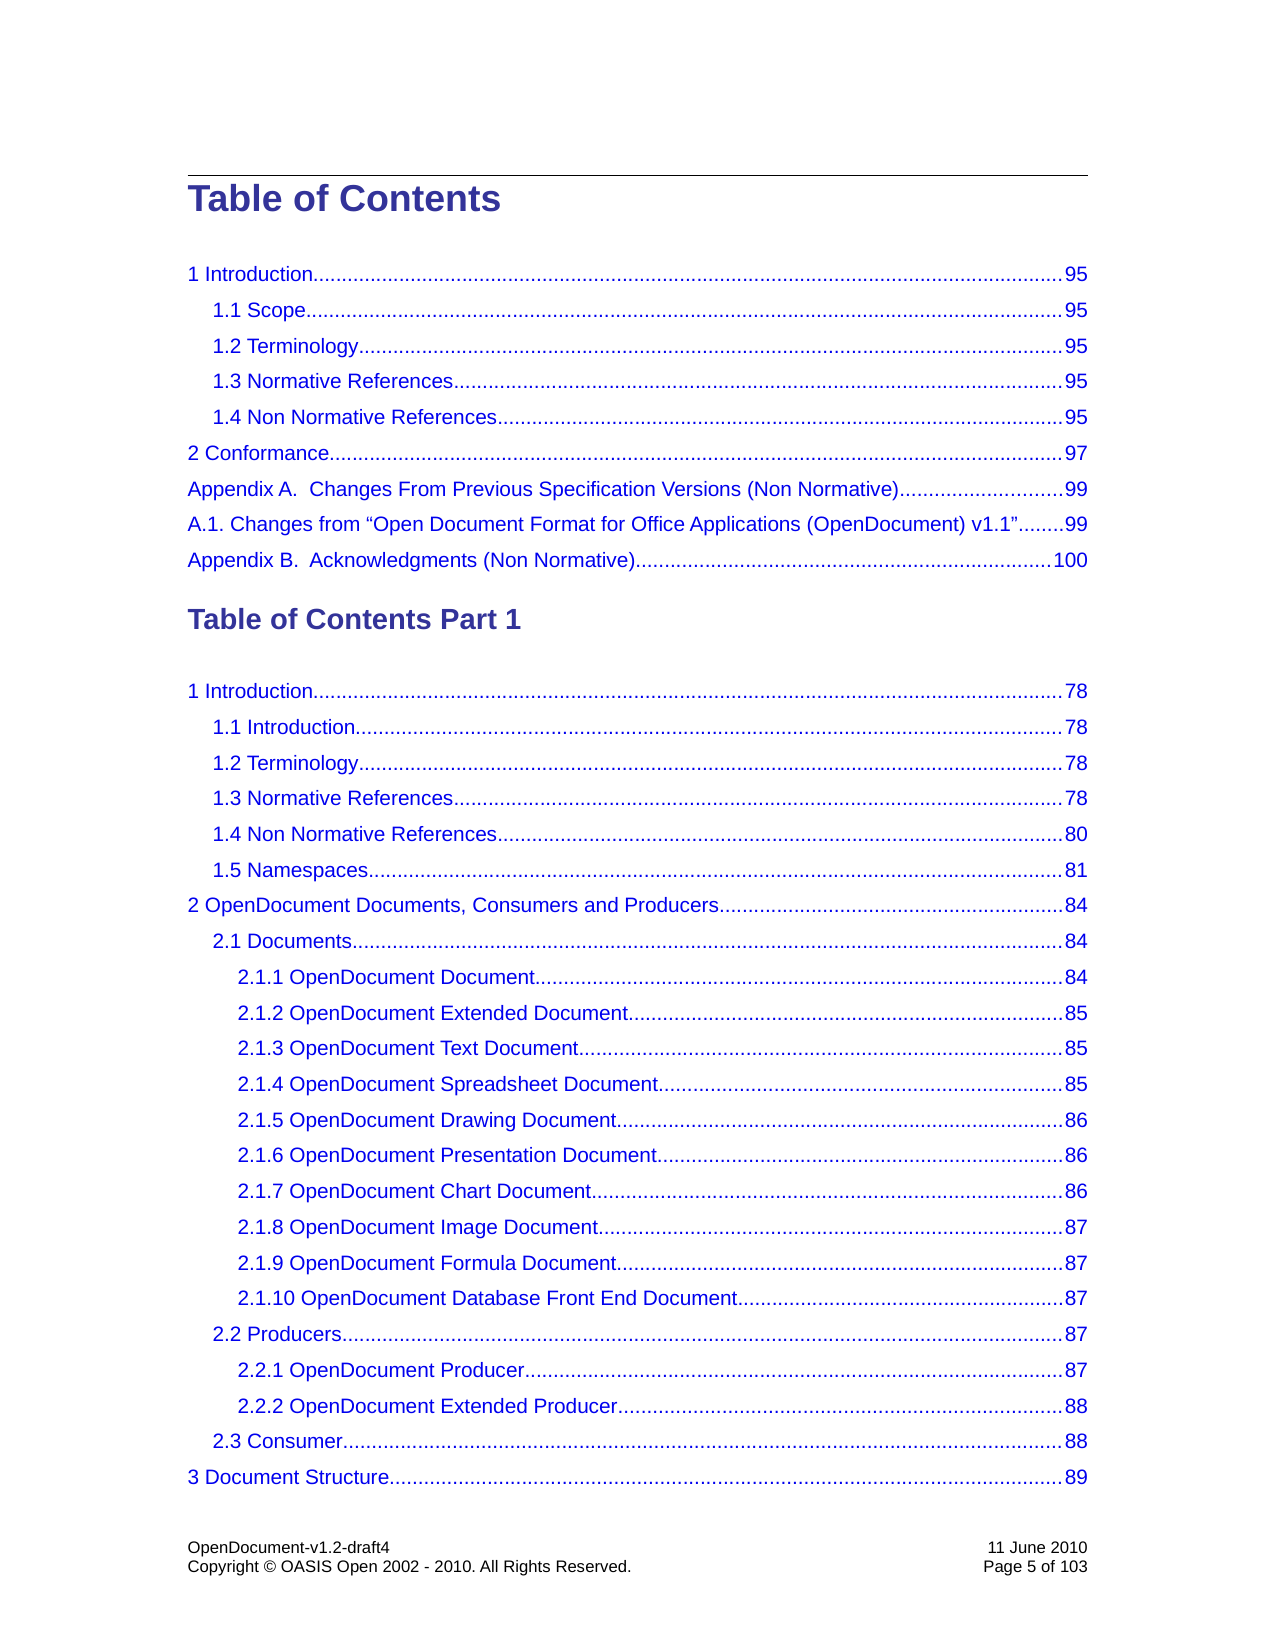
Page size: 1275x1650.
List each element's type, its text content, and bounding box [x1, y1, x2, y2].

text 2.1.6 OpenDocument Presentation Document 86 [237, 1144, 1088, 1167]
text 1.4 Non Normative References 95 [212, 406, 1088, 429]
text 2.1.9 OpenDocument Formula Document 87 [237, 1251, 1088, 1274]
text 1.4 Non Normative References 80 [212, 823, 1088, 846]
title Table of Contents [187, 176, 1088, 219]
text 2.1.8 OpenDocument Image Document 87 [237, 1216, 1088, 1239]
text 2.1.10 OpenDocument Database Front End Document 87 [237, 1287, 1088, 1310]
text 1.5 Namespaces 81 [212, 858, 1088, 882]
text 2.3 Consumer 88 [212, 1430, 1088, 1453]
text Appendix B. Acknowledgments (Non Normative) 100 [187, 549, 1088, 572]
text 2.1.2 OpenDocument Extended Document 85 [237, 1001, 1088, 1024]
title Table of Contents Part 1 [187, 603, 1088, 636]
text 1.1 Introduction 78 [212, 715, 1088, 739]
text A.1. Changes from “Open Document Format for Office Applications (OpenDocument) v1.1” 99 [187, 513, 1088, 536]
text 1 Introduction 78 [187, 680, 1088, 703]
text 2.1.1 OpenDocument Document 84 [237, 966, 1088, 989]
text 2.1.4 OpenDocument Spreadsheet Document 85 [237, 1073, 1088, 1096]
text 2.1.3 OpenDocument Text Document 85 [237, 1037, 1088, 1060]
text 1.3 Normative References 78 [212, 787, 1088, 810]
text 2.1.5 OpenDocument Drawing Document 86 [237, 1108, 1088, 1132]
text 1 Introduction 95 [187, 263, 1088, 286]
text 1.2 Terminology 78 [212, 751, 1088, 774]
text 2.1.7 OpenDocument Chart Document 86 [237, 1180, 1088, 1203]
text 3 Document Structure 89 [187, 1466, 1088, 1489]
text 2.2.2 OpenDocument Extended Producer 88 [237, 1394, 1088, 1417]
text 1.2 Terminology 95 [212, 334, 1088, 358]
text 2 OpenDocument Documents, Consumers and Producers 84 [187, 894, 1088, 917]
text 1.1 Scope 95 [212, 299, 1088, 322]
text 2.2.1 OpenDocument Producer 87 [237, 1358, 1088, 1382]
text 2.1 Documents 84 [212, 930, 1088, 953]
text 2.2 Producers 87 [212, 1323, 1088, 1346]
text 1.3 Normative References 95 [212, 370, 1088, 393]
text Appendix A. Changes From Previous Specification Versions (Non Normative) 99 [187, 477, 1088, 501]
text 2 Conformance 97 [187, 442, 1088, 465]
